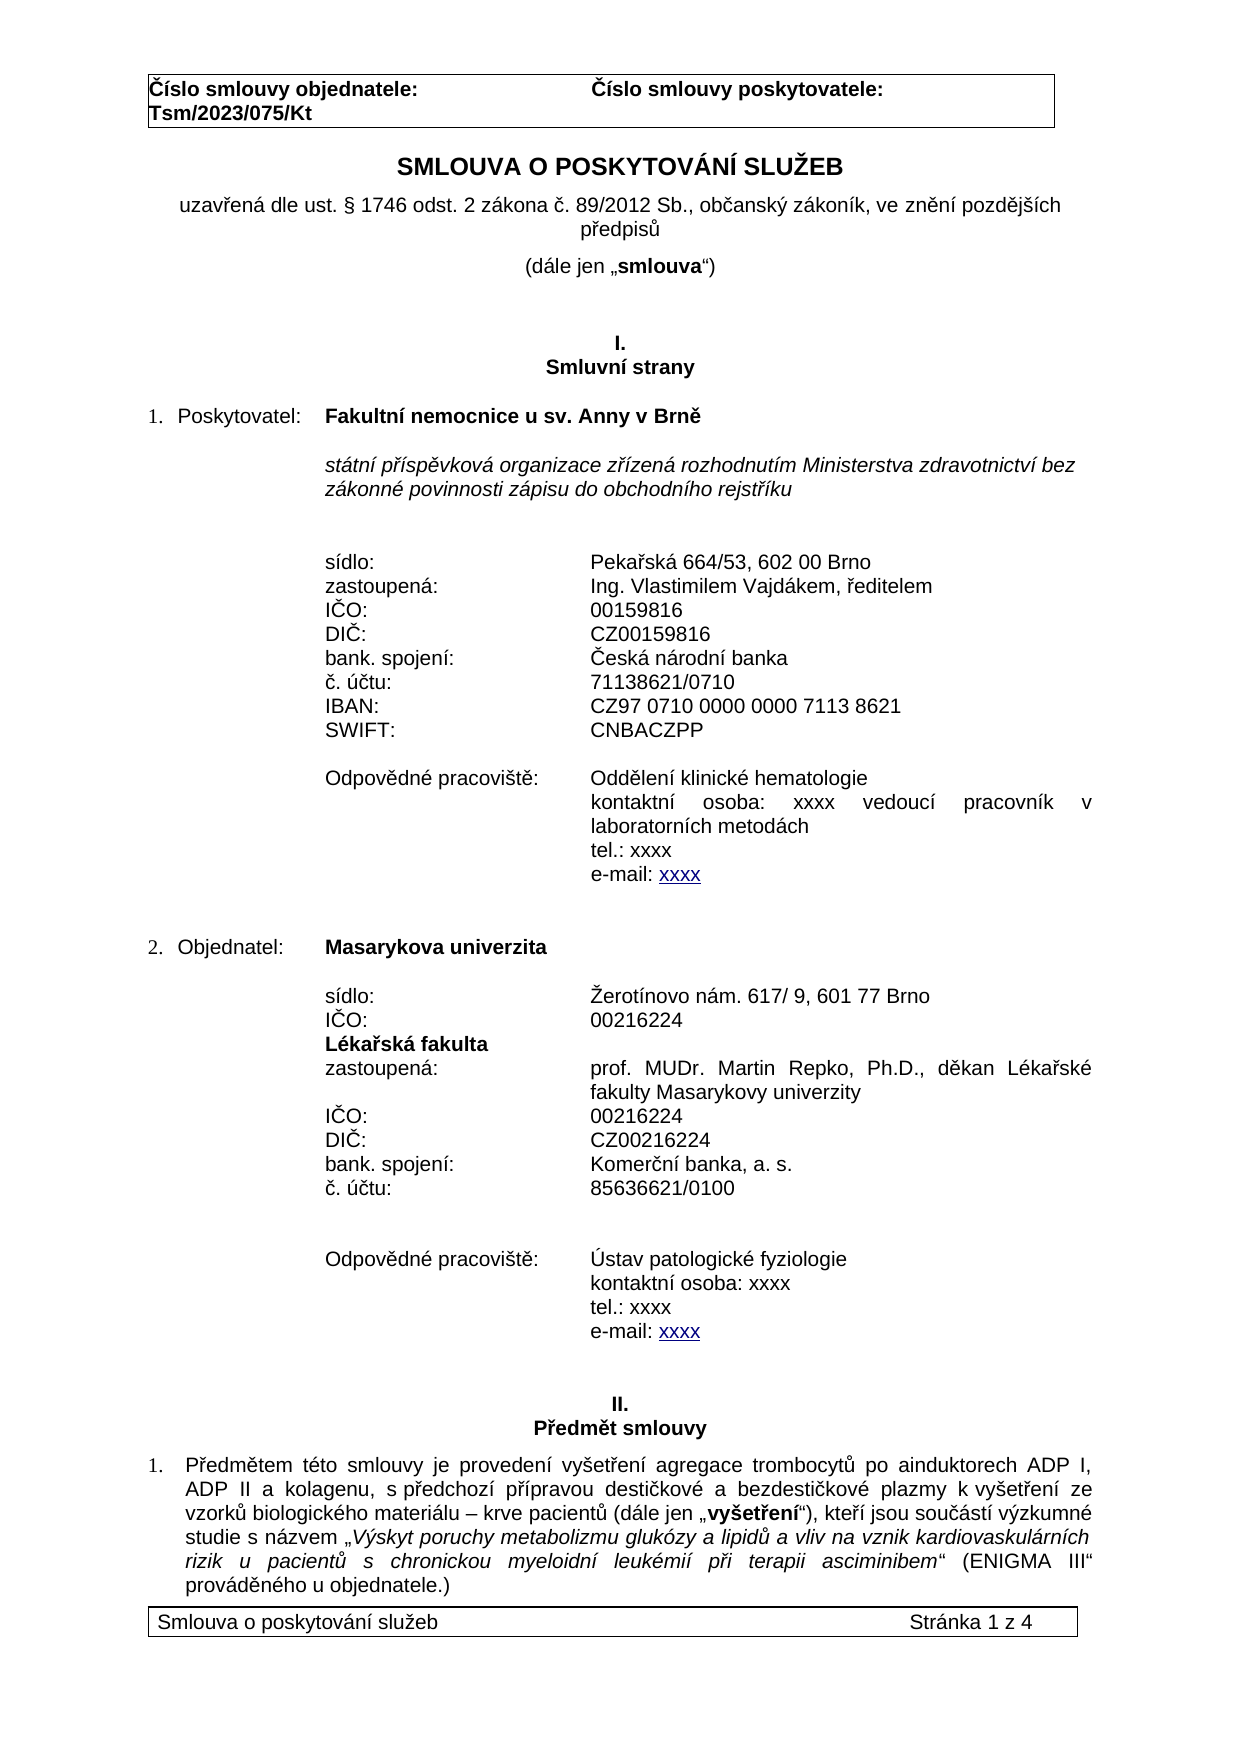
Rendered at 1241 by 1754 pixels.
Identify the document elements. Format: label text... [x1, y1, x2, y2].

text e-mail: xxxx [443, 862, 1093, 886]
text IČO: 00159816 [221, 598, 1093, 622]
text DIČ: CZ00216224 [221, 1127, 1093, 1151]
text Předmět smlouvy [148, 1416, 1093, 1440]
list Předmětem této smlouvy je provedení vyšetření agregace trombocytů po ainduktorech ADP I, ADP II a kolagenu, s předchozí přípravou destičkové a bezdestičkové plazmy k vyšetření ze vzorků biologického materiálu – krve pacientů (dále jen „vyšetření“), kteří jsou součástí výzkumné studie s názvem „Výskyt poruchy metabolizmu glukózy a lipidů a vliv na vznik kardiovaskulárních rizik u pacientů s chronickou myeloidní leukémií při terapii asciminibem“ (ENIGMA III“ prováděného u objednatele.) [148, 1452, 1093, 1596]
text Odpovědné pracoviště: Ústav patologické fyziologie [221, 1247, 1093, 1271]
list Poskytovatel: Fakultní nemocnice u sv. Anny v Brně [148, 404, 1093, 428]
text II. [148, 1392, 1093, 1416]
list Objednatel: Masarykova univerzita [148, 934, 1093, 959]
text IČO: 00216224 [295, 1008, 1093, 1032]
text kontaktní osoba: xxxx [221, 1271, 1093, 1295]
text zastoupená: prof. MUDr. Martin Repko, Ph.D., děkan Lékařské fakulty Masarykovy univerzity [295, 1056, 1093, 1103]
text SWIFT: CNBACZPP [148, 718, 1093, 742]
text e-mail: xxxx [221, 1319, 1093, 1343]
text bank. spojení: Česká národní banka [221, 646, 1093, 670]
text č. účtu: 71138621/0710 [221, 670, 1093, 694]
text IČO: 00216224 [221, 1103, 1093, 1127]
text kontaktní osoba: xxxx vedoucí pracovník v laboratorních metodách [591, 790, 1093, 838]
text DIČ: CZ00159816 [221, 622, 1093, 646]
text SMLOUVA O POSKYTOVÁNÍ SLUŽEB [148, 152, 1093, 181]
text státní příspěvková organizace zřízená rozhodnutím Ministerstva zdravotnictví bez zákonné povinnosti zápisu do obchodního rejstříku [325, 453, 1093, 501]
text tel.: xxxx [443, 838, 1093, 862]
text uzavřená dle ust. § 1746 odst. 2 zákona č. 89/2012 Sb., občanský zákoník, ve znění pozdějších předpisů [148, 193, 1093, 241]
text (dále jen „smlouva“) [148, 253, 1093, 277]
text zastoupená: Ing. Vlastimilem Vajdákem, ředitelem [221, 574, 1093, 598]
text sídlo: Pekařská 664/53, 602 00 Brno [221, 550, 1093, 574]
text bank. spojení: Komerční banka, a. s. [221, 1151, 1093, 1175]
text IBAN: CZ97 0710 0000 0000 7113 8621 [221, 694, 1093, 718]
text I. [148, 331, 1093, 355]
text Lékařská fakulta [295, 1032, 1093, 1056]
text tel.: xxxx [221, 1295, 1093, 1319]
text sídlo: Žerotínovo nám. 617/ 9, 601 77 Brno [148, 984, 1093, 1008]
text č. účtu: 85636621/0100 [221, 1175, 1093, 1199]
text Smluvní strany [148, 355, 1093, 379]
text Odpovědné pracoviště: Oddělení klinické hematologie [148, 766, 1093, 790]
